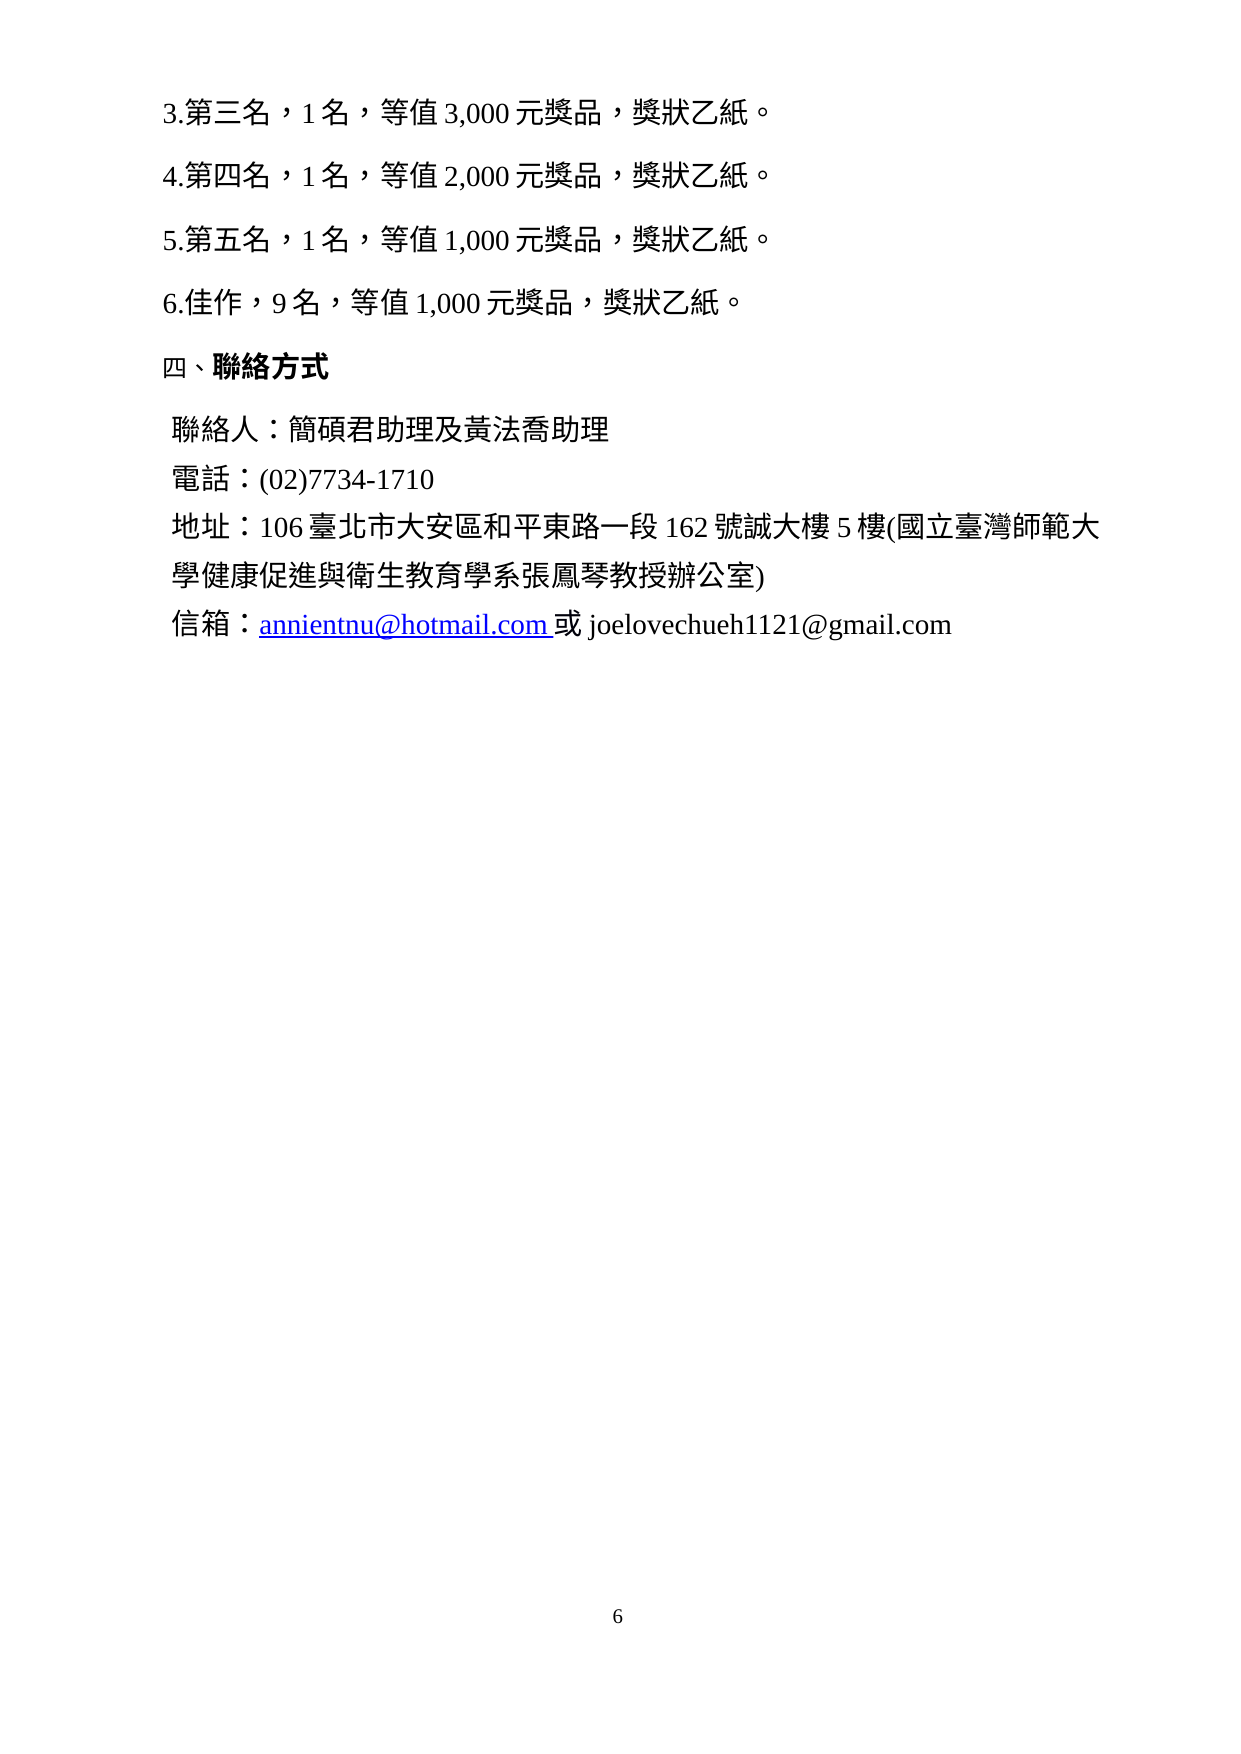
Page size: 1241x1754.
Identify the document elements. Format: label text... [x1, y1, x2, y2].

list 佳作，9名，等值1,000元獎品，獎狀乙紙。 [162, 280, 1122, 322]
list 第四名，1名，等值2,000元獎品，獎狀乙紙。 [162, 153, 1122, 195]
text 電話：(02)7734-1710 [172, 455, 1122, 497]
text 地址：106臺北市大安區和平東路一段162號誠大樓5樓(國立臺灣師範大學健康促進與衛生教育學系張鳳琴教授辦公室) [172, 504, 1122, 594]
text 信箱：annientnu@hotmail.com或joelovechueh1121@gmail.com [172, 601, 1122, 643]
text 聯絡人：簡碩君助理及黃法喬助理 [172, 407, 1122, 449]
list 第五名，1名，等值1,000元獎品，獎狀乙紙。 [162, 216, 1122, 259]
list 聯絡方式 [162, 343, 1122, 386]
list 第三名，1名，等值3,000元獎品，獎狀乙紙。 [162, 89, 1122, 132]
